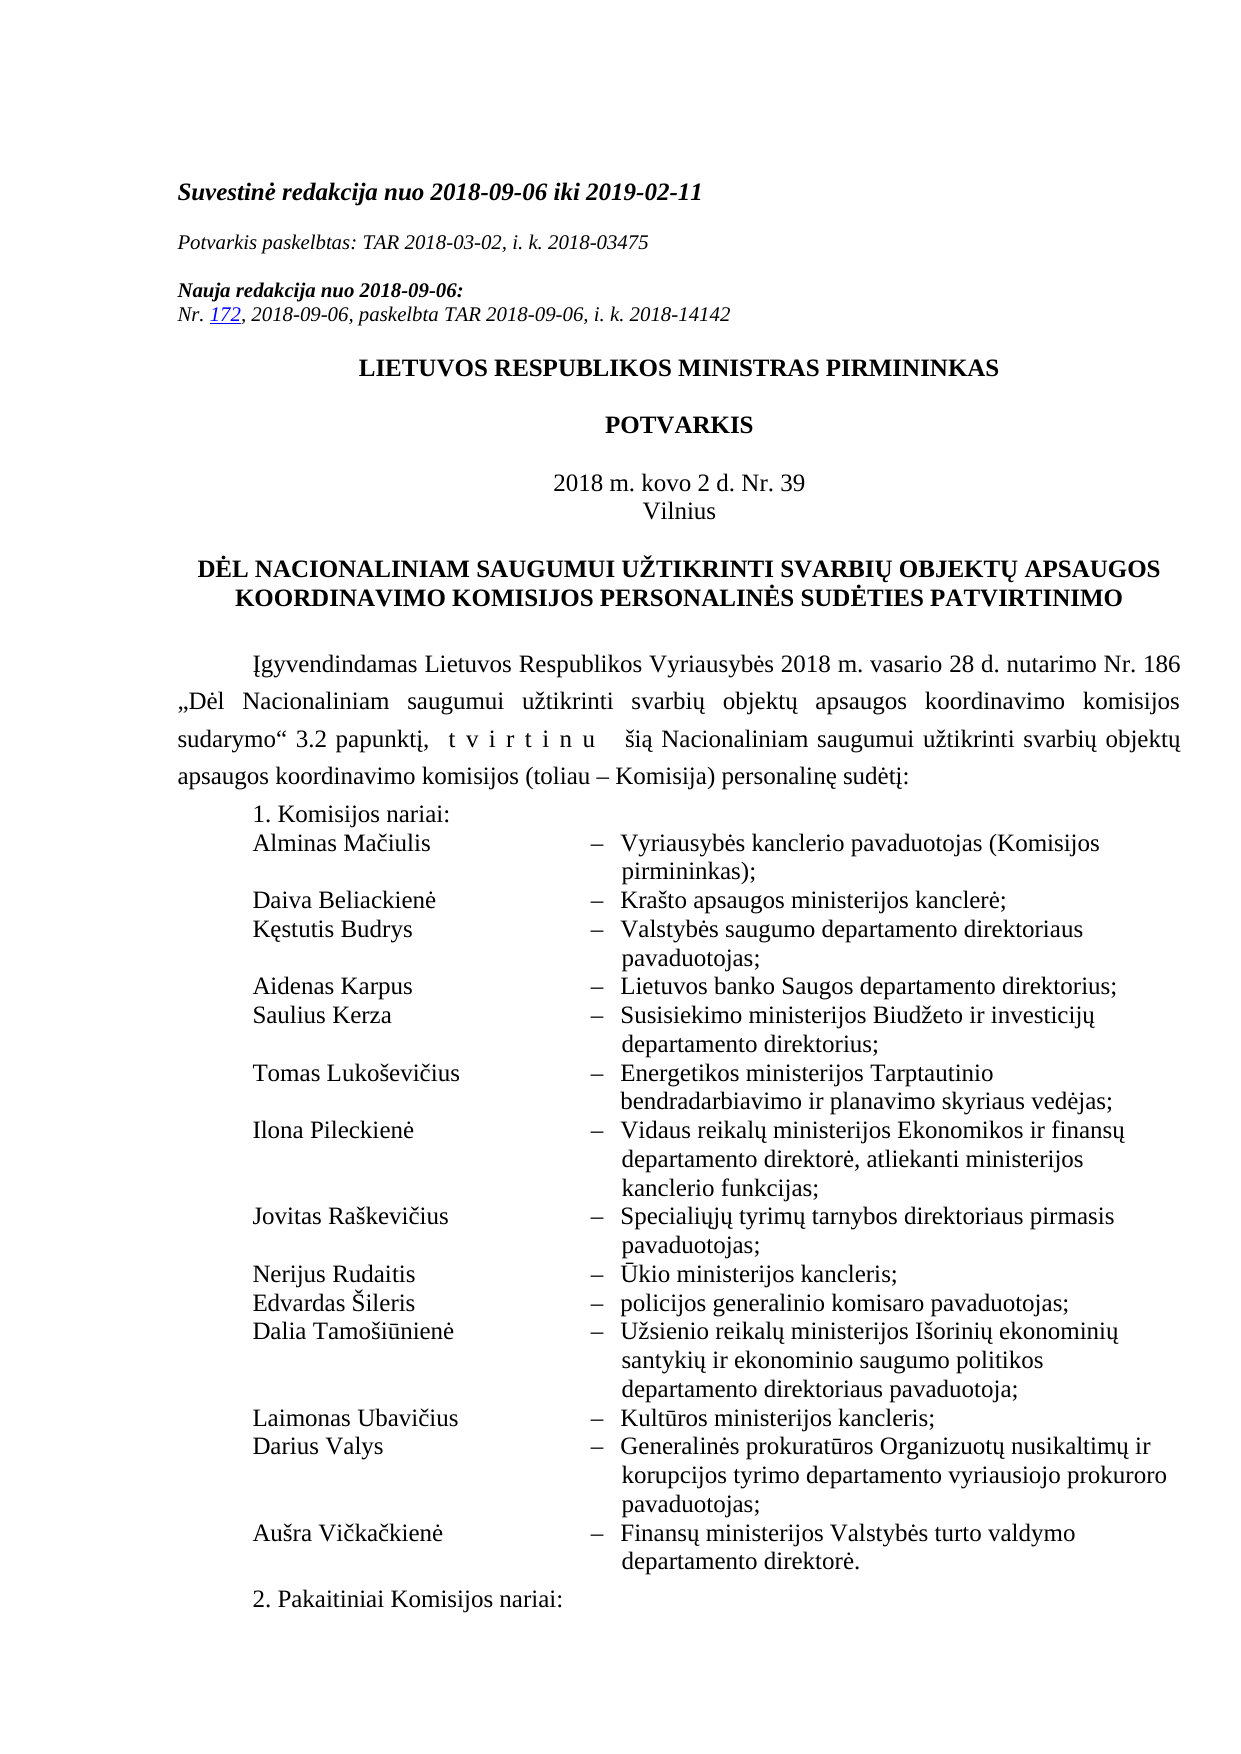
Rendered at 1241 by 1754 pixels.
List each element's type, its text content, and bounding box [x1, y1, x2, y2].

text Daiva Beliackienė – Krašto apsaugos ministerijos kanclerė; [252, 885, 1181, 914]
text Tomas Lukoševičius – Energetikos ministerijos Tarptautinio bendradarbiavimo ir planavimo skyriaus vedėjas; [252, 1058, 1181, 1115]
text Laimonas Ubavičius – Kultūros ministerijos kancleris; [252, 1403, 1181, 1431]
text Saulius Kerza – Susisiekimo ministerijos Biudžeto ir investicijų departamento direktorius; [252, 1000, 1181, 1058]
text Nerijus Rudaitis – Ūkio ministerijos kancleris; [252, 1259, 1181, 1288]
text Nauja redakcija nuo 2018-09-06: [177, 278, 1181, 302]
text Jovitas Raškevičius – Specialiųjų tyrimų tarnybos direktoriaus pirmasis pavaduotojas; [252, 1201, 1181, 1259]
text Alminas Mačiulis – Vyriausybės kanclerio pavaduotojas (Komisijos pirmininkas); [252, 828, 1181, 885]
text Edvardas Šileris – policijos generalinio komisaro pavaduotojas; [252, 1288, 1181, 1316]
text Nr. 172, 2018-09-06, paskelbta TAR 2018-09-06, i. k. 2018-14142 [177, 302, 1181, 326]
text Ilona Pileckienė – Vidaus reikalų ministerijos Ekonomikos ir finansų departamento direktorė, atliekanti ministerijos kanclerio funkcijas; [252, 1115, 1181, 1201]
text 2018 m. kovo 2 d. Nr. 39 [177, 468, 1181, 496]
text Vilnius [177, 496, 1181, 525]
text LIETUVOS RESPUBLIKOS MINISTRAS PIRMININKAS [177, 353, 1181, 381]
text Potvarkis paskelbtas: TAR 2018-03-02, i. k. 2018-03475 [177, 230, 1181, 254]
text Suvestinė redakcija nuo 2018-09-06 iki 2019-02-11 [177, 177, 1181, 206]
text 1. Komisijos nariai: [177, 790, 1181, 828]
text Aušra Vičkačkienė – Finansų ministerijos Valstybės turto valdymo departamento direktorė. [252, 1518, 1181, 1575]
text Kęstutis Budrys – Valstybės saugumo departamento direktoriaus pavaduotojas; [252, 914, 1181, 971]
text Įgyvendindamas Lietuvos Respublikos Vyriausybės 2018 m. vasario 28 d. nutarimo Nr. 186 „Dėl Nacionaliniam saugumui užtikrinti svarbių objektų apsaugos koordinavimo komisijos sudarymo“ 3.2 papunktį, tvirtinu šią Nacionaliniam saugumui užtikrinti svarbių objektų apsaugos koordinavimo komisijos (toliau – Komisija) personalinę sudėtį: [177, 640, 1181, 790]
text Darius Valys – Generalinės prokuratūros Organizuotų nusikaltimų ir korupcijos tyrimo departamento vyriausiojo prokuroro pavaduotojas; [252, 1431, 1181, 1518]
text DĖL NACIONALINIAM SAUGUMUI UŽTIKRINTI SVARBIŲ OBJEKTŲ APSAUGOS KOORDINAVIMO KOMISIJOS PERSONALINĖS SUDĖTIES PATVIRTINIMO [177, 554, 1181, 611]
text Aidenas Karpus – Lietuvos banko Saugos departamento direktorius; [252, 971, 1181, 1000]
text POTVARKIS [177, 410, 1181, 439]
text 2. Pakaitiniai Komisijos nariai: [177, 1575, 1181, 1613]
text Dalia Tamošiūnienė – Užsienio reikalų ministerijos Išorinių ekonominių santykių ir ekonominio saugumo politikos departamento direktoriaus pavaduotoja; [252, 1316, 1181, 1403]
